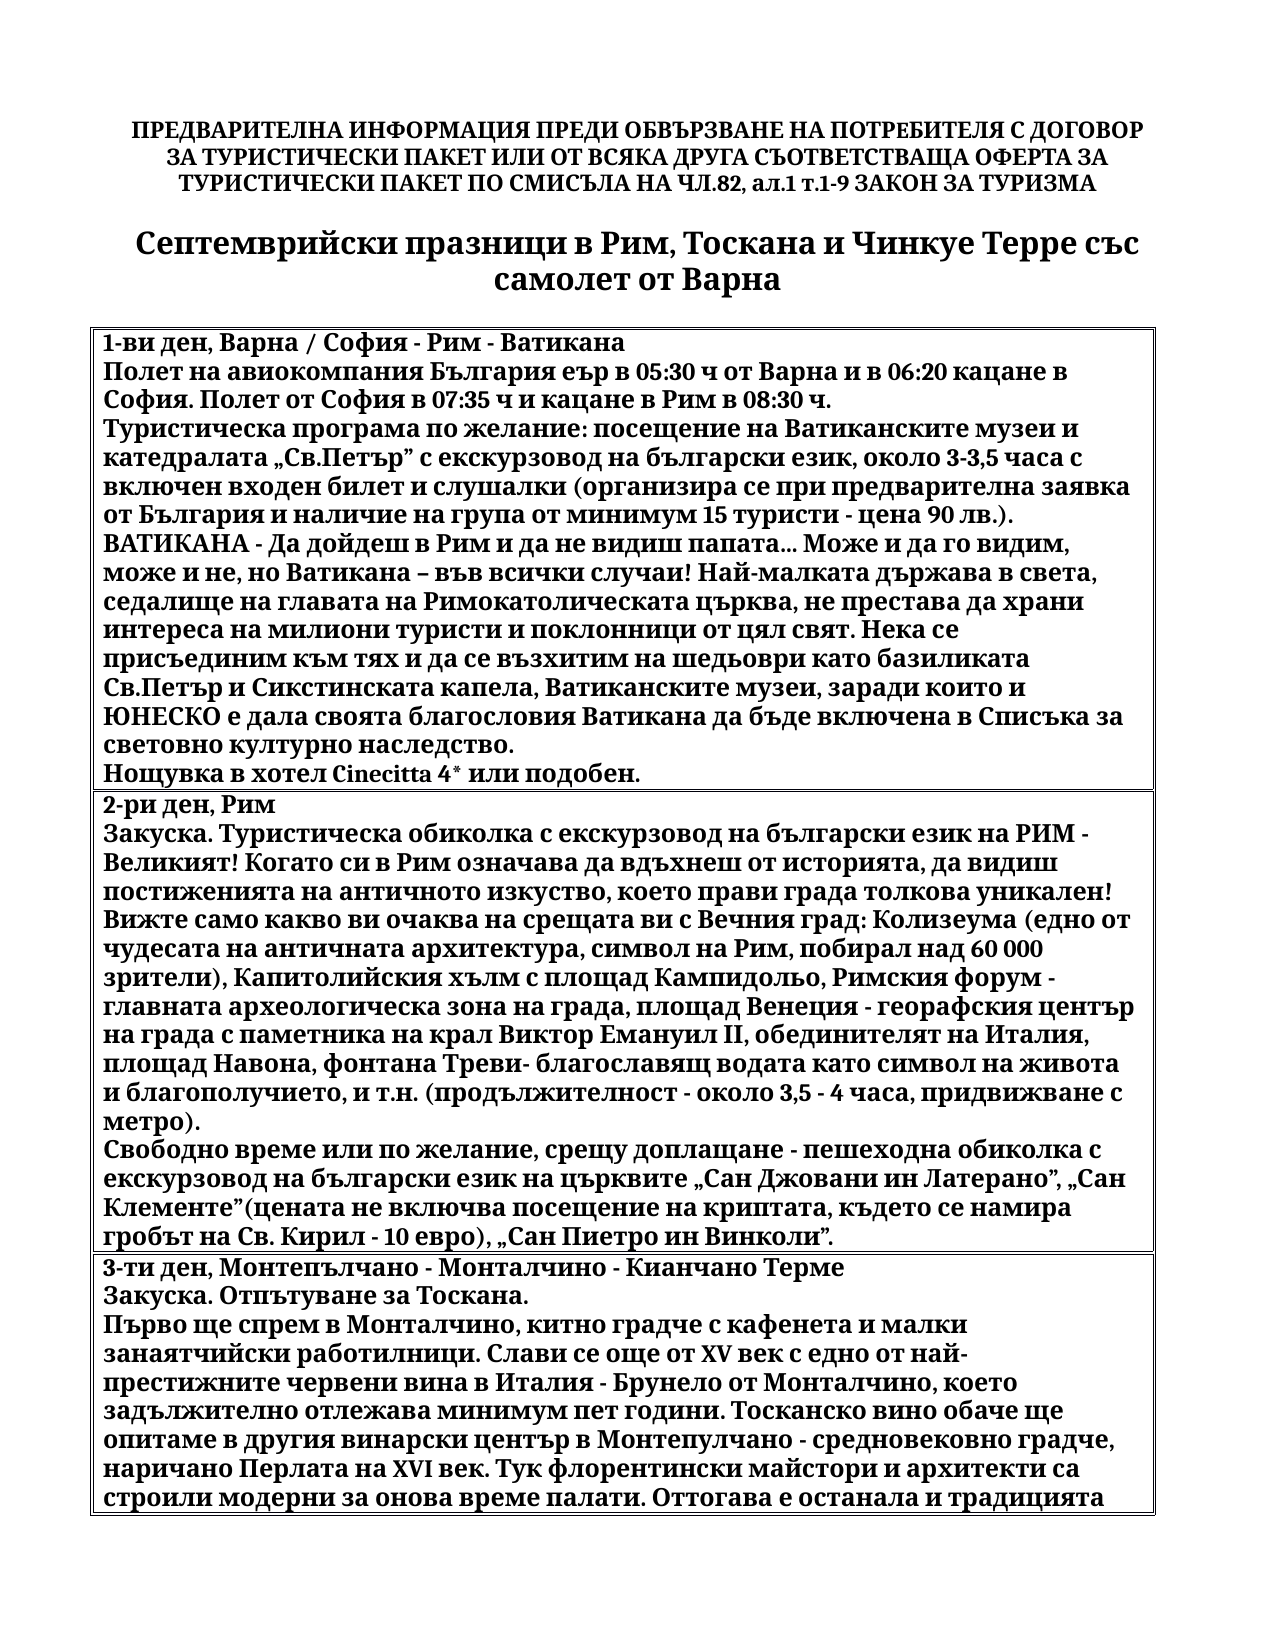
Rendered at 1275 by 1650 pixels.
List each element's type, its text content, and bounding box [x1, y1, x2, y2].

table_cell 2-ри ден, Рим Закуска. Туристическа обиколка с екскурзовод на български език на РИМ - Великият! Когато си в Рим означава да вдъхнеш от историята, да видиш постиженията на античното изкуство, което прави града толкова уникален! Вижте само какво ви очаква на срещата ви с Вечния град: Колизеума (едно от чудесата на античната архитектура, символ на Рим, побирал над 60 000 зрители), Капитолийския хълм с площад Кампидольо, Римския форум - главната археологическа зона на града, площад Венеция - георафския център на града с паметника на крал Виктор Емануил ІІ, обединителят на Италия, площад Навона, фонтана Треви- благославящ водата като символ на живота и благополучието, и т.н. (продължителност - около 3,5 - 4 часа, придвижване с метро). Свободно време или по желание, срещу доплащане - пешеходна обиколка с екскурзовод на български език на църквите „Сан Джовани ин Латерано”, „Сан Клементе”(цената не включва посещение на криптата, където се намира гробът на Св. Кирил - 10 евро), „Сан Пиетро ин Винколи”. [94, 792, 1153, 1251]
text Септемврийски празници в Рим, Тоскана и Чинкуе Терре със самолет от Варна [118, 226, 1157, 298]
text ПРЕДВАРИТЕЛНА ИНФОРМАЦИЯ ПРЕДИ ОБВЪРЗВАНЕ НА ПОТРEБИТЕЛЯ С ДОГОВОР ЗА ТУРИСТИЧЕСКИ ПАКЕТ ИЛИ ОТ ВСЯКА ДРУГА СЪОТВЕТСТВАЩА ОФЕРТА ЗА ТУРИСТИЧЕСКИ ПАКЕТ ПО СМИСЪЛА НА ЧЛ.82, ал.1 т.1-9 ЗАКОН ЗА ТУРИЗМА [118, 118, 1157, 197]
table_header 1-ви ден, Варна / София - Рим - Ватикана Полет на авиокомпания България еър в 05:30 ч от Варна и в 06:20 кацане в София. Полет от София в 07:35 ч и кацане в Рим в 08:30 ч. Туристическа програма по желание: посещение на Ватиканските музеи и катедралата „Св.Петър” с екскурзовод на български език, около 3-3,5 часа с включен входен билет и слушалки (организира се при предварителна заявка от България и наличие на група от минимум 15 туристи - цена 90 лв.). ВАТИКАНА - Да дойдеш в Рим и да не видиш папата... Може и да го видим, може и не, но Ватикана – във всички случаи! Най-малката държава в света, седалище на главата на Римокатолическата църква, не престава да храни интереса на милиони туристи и поклонници от цял свят. Нека се присъединим към тях и да се възхитим на шедьоври като базиликата Св.Петър и Сикстинската капела, Ватиканските музеи, заради които и ЮНЕСКО е дала своята благословия Ватикана да бъде включена в Списъка за световно културно наследство. Нощувка в хотел Cinecitta 4* или подобен. [94, 330, 1153, 789]
table_cell 3-ти ден, Монтепълчано - Монталчино - Кианчано Терме Закуска. Отпътуване за Тоскана. Първо ще спрем в Монталчино, китно градче с кафенета и малки занаятчийски работилници. Слави се още от XV век с едно от най-престижните червени вина в Италия - Брунело от Монталчино, което задължително отлежава минимум пет години. Тосканско вино обаче ще опитаме в другия винарски център в Монтепулчано - средновековно градче, наричано Перлата на XVI век. Тук флорентински майстори и архитекти са строили модерни за онова време палати. Оттогава е останала и традицията [94, 1255, 1153, 1512]
